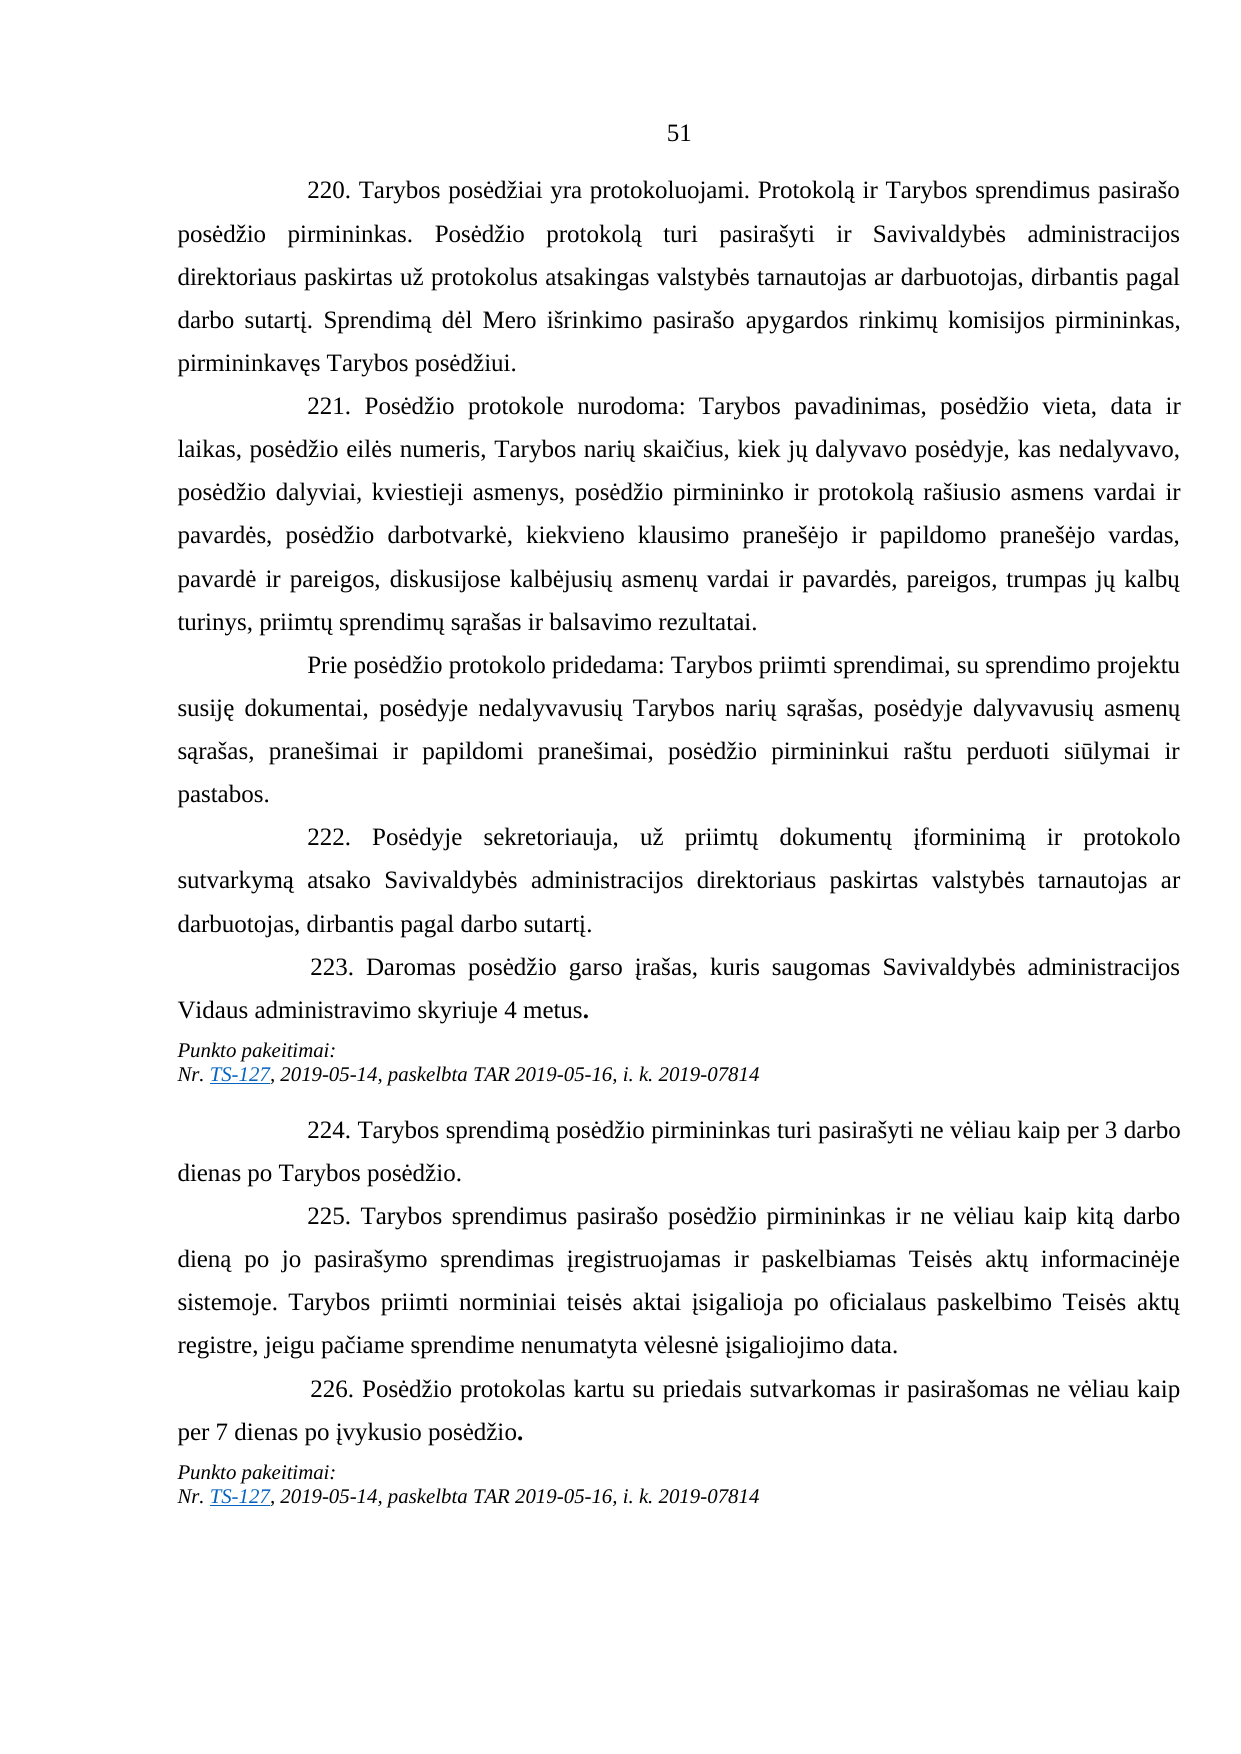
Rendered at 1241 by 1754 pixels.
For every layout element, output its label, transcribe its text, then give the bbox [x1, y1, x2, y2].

text 222. Posėdyje sekretoriauja, už priimtų dokumentų įforminimą ir protokolo sutvarkymą atsako Savivaldybės administracijos direktoriaus paskirtas valstybės tarnautojas ar darbuotojas, dirbantis pagal darbo sutartį. [177, 822, 1181, 937]
text 223. Daromas posėdžio garso įrašas, kuris saugomas Savivaldybės administracijos Vidaus administravimo skyriuje 4 metus. [177, 952, 1181, 1024]
text 220. Tarybos posėdžiai yra protokoluojami. Protokolą ir Tarybos sprendimus pasirašo posėdžio pirmininkas. Posėdžio protokolą turi pasirašyti ir Savivaldybės administracijos direktoriaus paskirtas už protokolus atsakingas valstybės tarnautojas ar darbuotojas, dirbantis pagal darbo sutartį. Sprendimą dėl Mero išrinkimo pasirašo apygardos rinkimų komisijos pirmininkas, pirmininkavęs Tarybos posėdžiui. [177, 176, 1181, 377]
text 224. Tarybos sprendimą posėdžio pirmininkas turi pasirašyti ne vėliau kaip per 3 darbo dienas po Tarybos posėdžio. [177, 1115, 1181, 1187]
text Punkto pakeitimai: [177, 1038, 1181, 1062]
text Nr. TS-127, 2019-05-14, paskelbta TAR 2019-05-16, i. k. 2019-07814 [177, 1484, 1181, 1508]
text Prie posėdžio protokolo pridedama: Tarybos priimti sprendimai, su sprendimo projektu susiję dokumentai, posėdyje nedalyvavusių Tarybos narių sąrašas, posėdyje dalyvavusių asmenų sąrašas, pranešimai ir papildomi pranešimai, posėdžio pirmininkui raštu perduoti siūlymai ir pastabos. [177, 650, 1181, 808]
text Nr. TS-127, 2019-05-14, paskelbta TAR 2019-05-16, i. k. 2019-07814 [177, 1062, 1181, 1086]
text 221. Posėdžio protokole nurodoma: Tarybos pavadinimas, posėdžio vieta, data ir laikas, posėdžio eilės numeris, Tarybos narių skaičius, kiek jų dalyvavo posėdyje, kas nedalyvavo, posėdžio dalyviai, kviestieji asmenys, posėdžio pirmininko ir protokolą rašiusio asmens vardai ir pavardės, posėdžio darbotvarkė, kiekvieno klausimo pranešėjo ir papildomo pranešėjo vardas, pavardė ir pareigos, diskusijose kalbėjusių asmenų vardai ir pavardės, pareigos, trumpas jų kalbų turinys, priimtų sprendimų sąrašas ir balsavimo rezultatai. [177, 391, 1181, 636]
text Punkto pakeitimai: [177, 1460, 1181, 1484]
text 226. Posėdžio protokolas kartu su priedais sutvarkomas ir pasirašomas ne vėliau kaip per 7 dienas po įvykusio posėdžio. [177, 1374, 1181, 1446]
text 225. Tarybos sprendimus pasirašo posėdžio pirmininkas ir ne vėliau kaip kitą darbo dieną po jo pasirašymo sprendimas įregistruojamas ir paskelbiamas Teisės aktų informacinėje sistemoje. Tarybos priimti norminiai teisės aktai įsigalioja po oficialaus paskelbimo Teisės aktų registre, jeigu pačiame sprendime nenumatyta vėlesnė įsigaliojimo data. [177, 1201, 1181, 1359]
